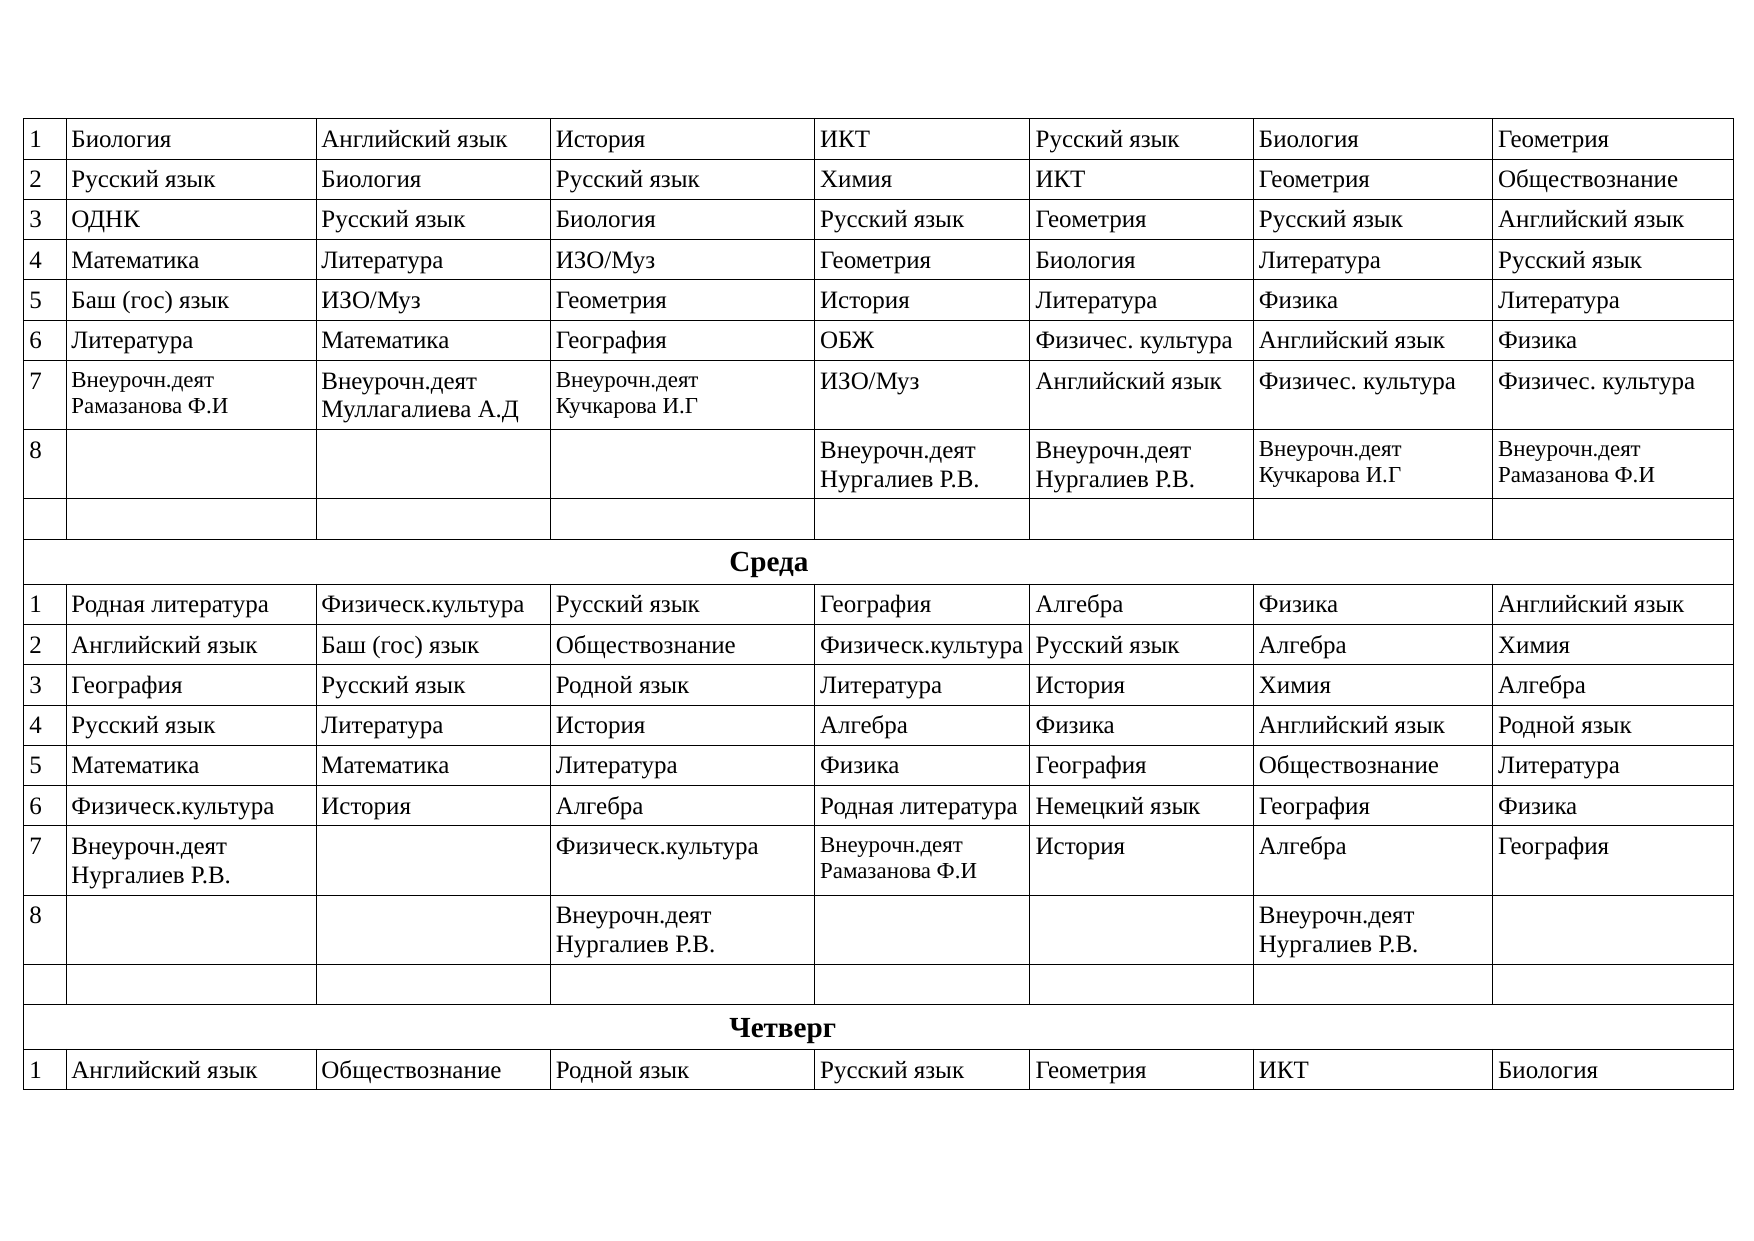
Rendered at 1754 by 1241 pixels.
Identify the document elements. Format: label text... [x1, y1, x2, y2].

table_cell 6 [24, 321, 66, 360]
table_cell Физическ.культура [317, 585, 550, 624]
table_cell 6 [24, 786, 66, 825]
table_cell [317, 826, 550, 894]
table_cell Английский язык [1493, 200, 1733, 239]
table_cell История [1030, 826, 1253, 894]
table_cell Химия [1254, 665, 1492, 704]
table_cell Родной язык [551, 665, 814, 704]
table_cell Внеурочн.деят Муллагалиева А.Д [317, 361, 550, 429]
table_cell [317, 896, 550, 963]
table_cell [67, 430, 316, 498]
table_cell [1493, 499, 1733, 538]
table_cell География [815, 585, 1029, 624]
table_cell 8 [24, 896, 66, 963]
table_cell История [551, 119, 814, 158]
table_cell [1030, 965, 1253, 1004]
table_cell Математика [67, 240, 316, 279]
table_cell Обществознание [551, 625, 814, 664]
table_cell Литература [1493, 746, 1733, 785]
table_cell Геометрия [815, 240, 1029, 279]
table_cell Биология [317, 160, 550, 199]
table_cell Геометрия [1030, 1050, 1253, 1089]
table_cell 2 [24, 160, 66, 199]
table_cell 1 [24, 119, 66, 158]
table_cell Физика [1493, 786, 1733, 825]
table_cell 2 [24, 625, 66, 664]
table_cell Родной язык [1493, 706, 1733, 745]
table_cell Биология [67, 119, 316, 158]
table_cell Русский язык [67, 160, 316, 199]
table_cell [67, 965, 316, 1004]
table_cell [67, 896, 316, 963]
table_cell Алгебра [815, 706, 1029, 745]
table_cell Внеурочн.деят Кучкарова И.Г [1254, 430, 1492, 498]
table_cell Английский язык [1254, 706, 1492, 745]
table_cell История [1030, 665, 1253, 704]
table_cell 3 [24, 665, 66, 704]
table_cell Баш (гос) язык [67, 280, 316, 320]
table_cell Геометрия [1254, 160, 1492, 199]
table_cell Физическ.культура [67, 786, 316, 825]
table_cell Алгебра [1254, 826, 1492, 894]
table_cell Химия [1493, 625, 1733, 664]
table_cell [551, 499, 814, 538]
table_cell [1493, 896, 1733, 963]
table_cell Русский язык [1493, 240, 1733, 279]
table_cell ИЗО/Муз [815, 361, 1029, 429]
table_cell ИЗО/Муз [317, 280, 550, 320]
table_cell Английский язык [1254, 321, 1492, 360]
table_cell Внеурочн.деят Рамазанова Ф.И [1493, 430, 1733, 498]
table_cell [1030, 896, 1253, 963]
table_cell Внеурочн.деят Нургалиев Р.В. [551, 896, 814, 963]
table_cell ИКТ [815, 119, 1029, 158]
table_cell 1 [24, 585, 66, 624]
table_cell 1 [24, 1050, 66, 1089]
table_cell 4 [24, 706, 66, 745]
table_cell Геометрия [1030, 200, 1253, 239]
table_cell Обществознание [1493, 160, 1733, 199]
table_cell ИКТ [1030, 160, 1253, 199]
table_cell ОДНК [67, 200, 316, 239]
table_cell Родная литература [67, 585, 316, 624]
table_cell Внеурочн.деят Нургалиев Р.В. [67, 826, 316, 894]
table_cell История [317, 786, 550, 825]
table_cell Литература [1493, 280, 1733, 320]
table_cell Четверг [24, 1005, 1733, 1049]
table_cell Родная литература [815, 786, 1029, 825]
table_cell Физика [1254, 280, 1492, 320]
table_cell [551, 965, 814, 1004]
table_cell Физичес. культура [1030, 321, 1253, 360]
table_cell ОБЖ [815, 321, 1029, 360]
table_cell 3 [24, 200, 66, 239]
table_cell ИЗО/Муз [551, 240, 814, 279]
table_cell Русский язык [317, 665, 550, 704]
table_cell Немецкий язык [1030, 786, 1253, 825]
table_cell Английский язык [67, 625, 316, 664]
table_cell География [67, 665, 316, 704]
table_cell ИКТ [1254, 1050, 1492, 1089]
table_cell Обществознание [1254, 746, 1492, 785]
table_cell География [1030, 746, 1253, 785]
table_cell Физичес. культура [1254, 361, 1492, 429]
table_cell [317, 965, 550, 1004]
table_cell Английский язык [67, 1050, 316, 1089]
table_cell Русский язык [815, 1050, 1029, 1089]
table_cell Английский язык [1493, 585, 1733, 624]
table_cell Литература [1254, 240, 1492, 279]
table_cell Русский язык [815, 200, 1029, 239]
table_cell Алгебра [1493, 665, 1733, 704]
table_cell Физика [1493, 321, 1733, 360]
table_cell Английский язык [317, 119, 550, 158]
table_cell Родной язык [551, 1050, 814, 1089]
table_cell [815, 896, 1029, 963]
table_cell Литература [551, 746, 814, 785]
table_cell География [1493, 826, 1733, 894]
table_cell Внеурочн.деят Нургалиев Р.В. [1254, 896, 1492, 963]
table_cell Литература [815, 665, 1029, 704]
table_cell Русский язык [1030, 625, 1253, 664]
table_cell [24, 965, 66, 1004]
table_cell [1254, 965, 1492, 1004]
table_cell Биология [1254, 119, 1492, 158]
table_cell [67, 499, 316, 538]
table_cell [1493, 965, 1733, 1004]
table_cell Баш (гос) язык [317, 625, 550, 664]
table_cell Биология [1030, 240, 1253, 279]
table_cell 5 [24, 746, 66, 785]
table_cell 7 [24, 361, 66, 429]
table_cell [815, 965, 1029, 1004]
table_cell [815, 499, 1029, 538]
table_cell Математика [317, 321, 550, 360]
table_cell Русский язык [67, 706, 316, 745]
table_cell Алгебра [1030, 585, 1253, 624]
table_cell 7 [24, 826, 66, 894]
table_cell 8 [24, 430, 66, 498]
table_cell Внеурочн.деят Нургалиев Р.В. [815, 430, 1029, 498]
table_cell География [1254, 786, 1492, 825]
table_cell Литература [67, 321, 316, 360]
table_cell Среда [24, 540, 1733, 583]
table_cell Литература [317, 240, 550, 279]
table_cell Русский язык [1030, 119, 1253, 158]
table_cell Английский язык [1030, 361, 1253, 429]
table_cell Геометрия [551, 280, 814, 320]
table_cell Литература [317, 706, 550, 745]
table_cell [551, 430, 814, 498]
table_cell Математика [317, 746, 550, 785]
table_cell Русский язык [317, 200, 550, 239]
table_cell [1030, 499, 1253, 538]
table_cell История [815, 280, 1029, 320]
table_cell Литература [1030, 280, 1253, 320]
table_cell Геометрия [1493, 119, 1733, 158]
table_cell География [551, 321, 814, 360]
table_cell Химия [815, 160, 1029, 199]
table_cell Физика [1030, 706, 1253, 745]
table_cell Обществознание [317, 1050, 550, 1089]
table_cell Математика [67, 746, 316, 785]
table_cell Алгебра [551, 786, 814, 825]
table_cell Физическ.культура [815, 625, 1029, 664]
table_cell 4 [24, 240, 66, 279]
table_cell Внеурочн.деят Нургалиев Р.В. [1030, 430, 1253, 498]
table_cell Физическ.культура [551, 826, 814, 894]
table_cell Алгебра [1254, 625, 1492, 664]
table_cell [1254, 499, 1492, 538]
table_cell Русский язык [1254, 200, 1492, 239]
table_cell [317, 499, 550, 538]
table_cell Русский язык [551, 585, 814, 624]
table_cell Биология [551, 200, 814, 239]
table_cell Внеурочн.деят Кучкарова И.Г [551, 361, 814, 429]
table_cell Физика [1254, 585, 1492, 624]
table_cell Русский язык [551, 160, 814, 199]
table_cell Внеурочн.деят Рамазанова Ф.И [67, 361, 316, 429]
table_cell Физичес. культура [1493, 361, 1733, 429]
table_cell [317, 430, 550, 498]
table_cell История [551, 706, 814, 745]
table_cell Внеурочн.деят Рамазанова Ф.И [815, 826, 1029, 894]
table_cell [24, 499, 66, 538]
table_cell 5 [24, 280, 66, 320]
table_cell Физика [815, 746, 1029, 785]
table_cell Биология [1493, 1050, 1733, 1089]
